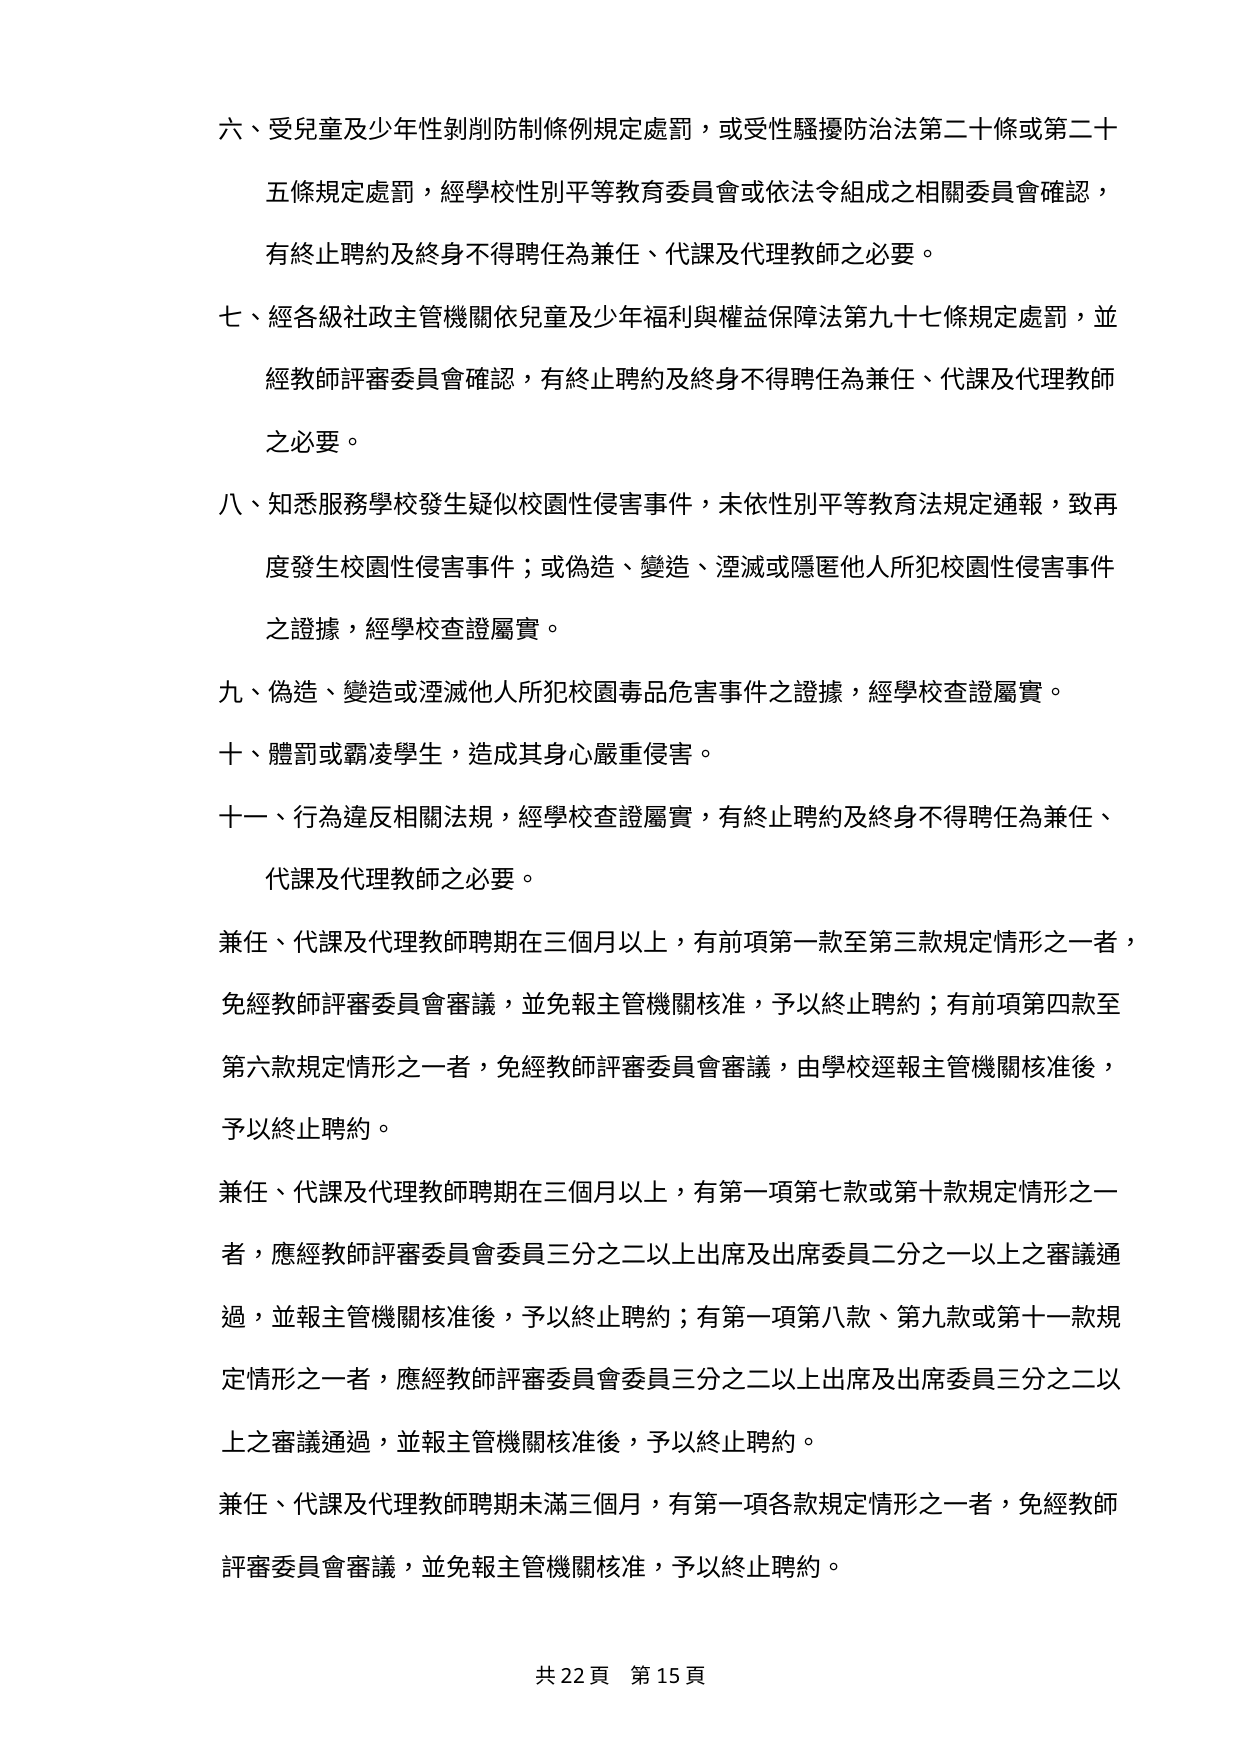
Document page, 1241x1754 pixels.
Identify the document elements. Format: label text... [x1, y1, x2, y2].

text 十一、行為違反相關法規，經學校查證屬實，有終止聘約及終身不得聘任為兼任、代課及代理教師之必要。 [218, 773, 1122, 898]
text 九、偽造、變造或湮滅他人所犯校園毒品危害事件之證據，經學校查證屬實。 [218, 648, 1122, 711]
text 兼任、代課及代理教師聘期未滿三個月，有第一項各款規定情形之一者，免經教師評審委員會審議，並免報主管機關核准，予以終止聘約。 [218, 1461, 1122, 1586]
text 六、受兒童及少年性剝削防制條例規定處罰，或受性騷擾防治法第二十條或第二十五條規定處罰，經學校性別平等教育委員會或依法令組成之相關委員會確認，有終止聘約及終身不得聘任為兼任、代課及代理教師之必要。 [218, 86, 1122, 273]
text 十、體罰或霸凌學生，造成其身心嚴重侵害。 [218, 711, 1122, 773]
text 七、經各級社政主管機關依兒童及少年福利與權益保障法第九十七條規定處罰，並經教師評審委員會確認，有終止聘約及終身不得聘任為兼任、代課及代理教師之必要。 [218, 273, 1122, 461]
text 兼任、代課及代理教師聘期在三個月以上，有第一項第七款或第十款規定情形之一者，應經教師評審委員會委員三分之二以上出席及出席委員二分之一以上之審議通過，並報主管機關核准後，予以終止聘約；有第一項第八款、第九款或第十一款規定情形之一者，應經教師評審委員會委員三分之二以上出席及出席委員三分之二以上之審議通過，並報主管機關核准後，予以終止聘約。 [218, 1148, 1122, 1461]
text 八、知悉服務學校發生疑似校園性侵害事件，未依性別平等教育法規定通報，致再度發生校園性侵害事件；或偽造、變造、湮滅或隱匿他人所犯校園性侵害事件之證據，經學校查證屬實。 [218, 461, 1122, 648]
text 兼任、代課及代理教師聘期在三個月以上，有前項第一款至第三款規定情形之一者，免經教師評審委員會審議，並免報主管機關核准，予以終止聘約；有前項第四款至第六款規定情形之一者，免經教師評審委員會審議，由學校逕報主管機關核准後，予以終止聘約。 [218, 898, 1122, 1148]
